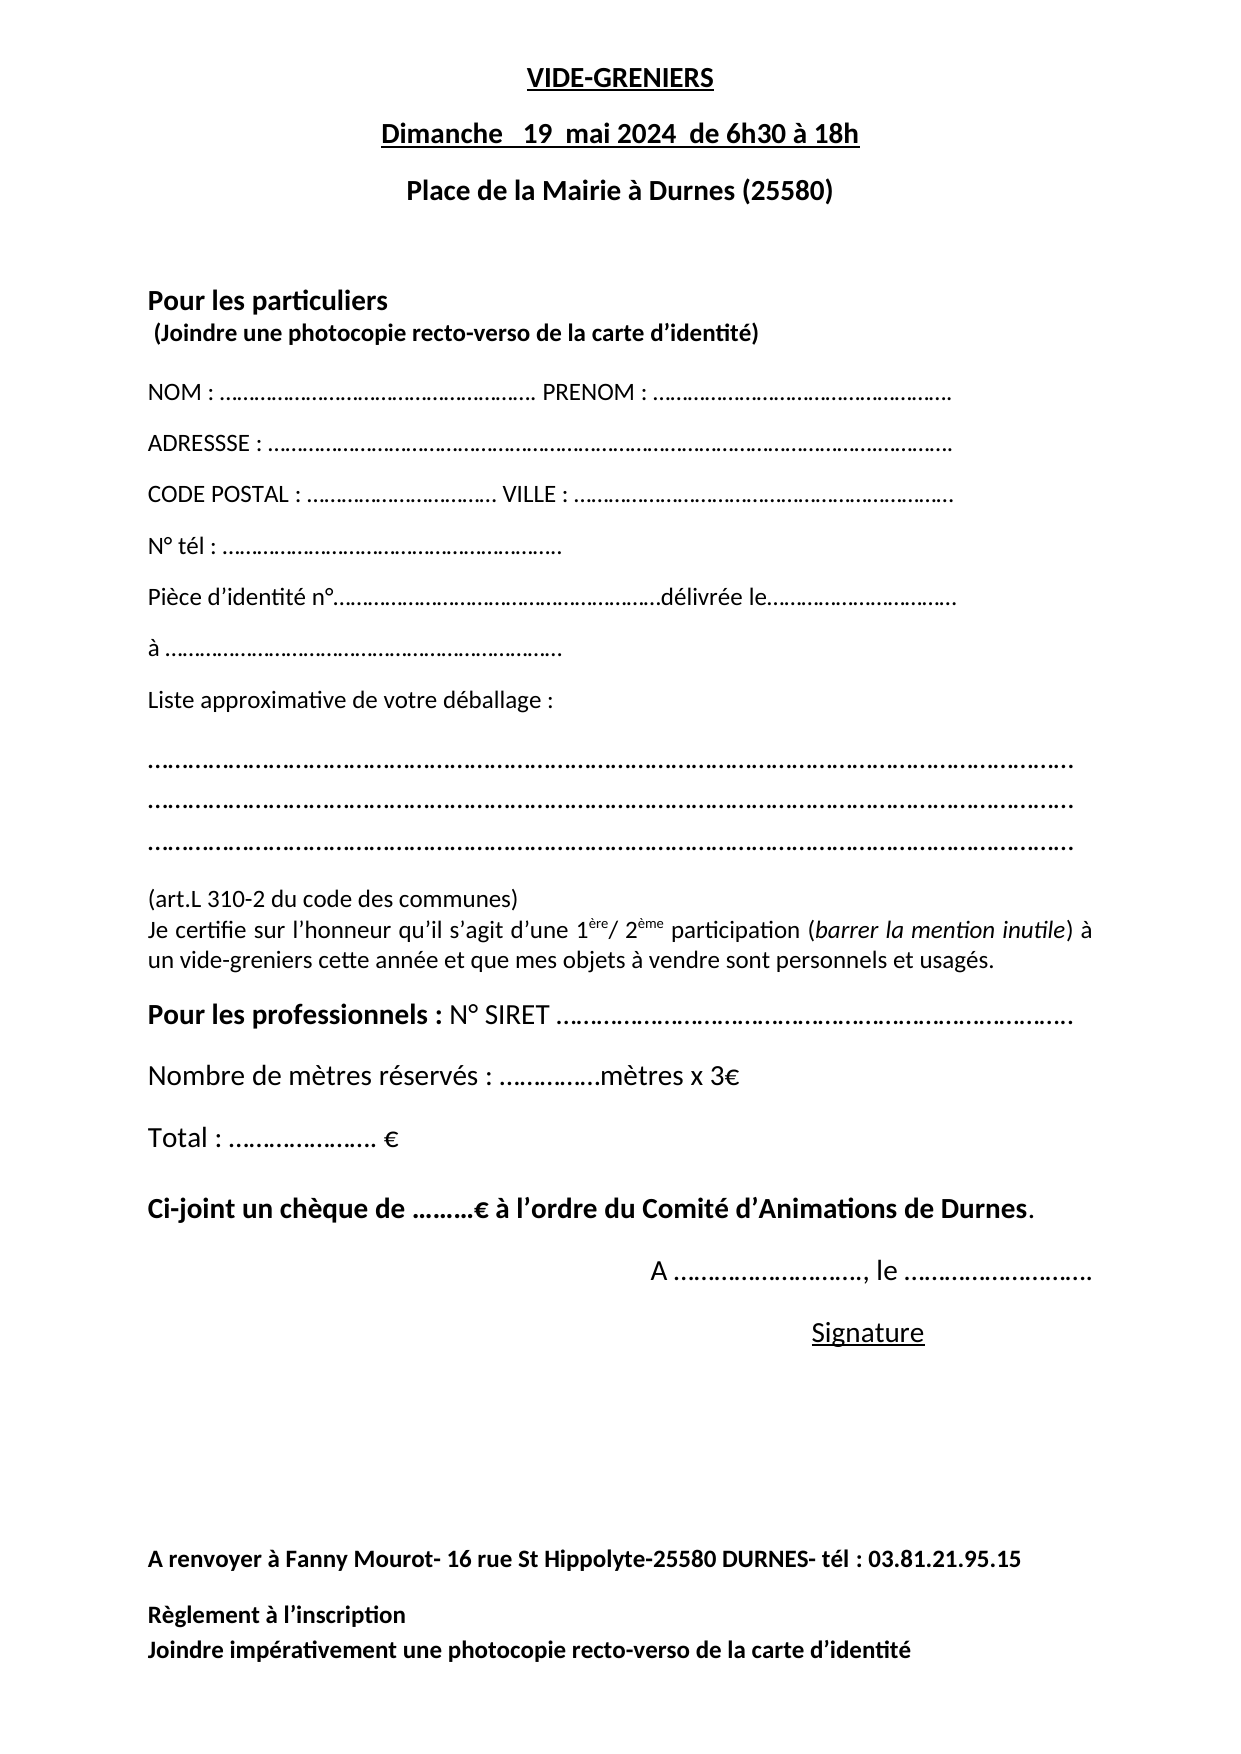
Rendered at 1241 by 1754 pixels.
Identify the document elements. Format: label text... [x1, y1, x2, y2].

text Nombre de mètres réservés : ……………mètres x 3€ [148, 1057, 1093, 1093]
text ADRESSSE : …………………………………………………………………………………………….…………. [148, 427, 1093, 458]
text Ci-joint un chèque de ………€ à l’ordre du Comité d’Animations de Durnes. [148, 1191, 1093, 1226]
text VIDE-GRENIERS [148, 59, 1093, 95]
text ……………………………………………………………………………………………………………………………………………………………………………………………………………………………………………………………………………………………………………………………………………………………………………… [148, 740, 1093, 857]
text NOM : ………………………………………………. PRENOM : ……………………………………………. [148, 376, 1093, 406]
text Liste approximative de votre déballage : [148, 684, 1093, 714]
text à …………………………………………………………… [148, 632, 1093, 663]
text A renvoyer à Fanny Mourot- 16 rue St Hippolyte-25580 DURNES- tél : 03.81.21.95.15 [148, 1543, 1093, 1574]
text Signature [148, 1314, 1093, 1350]
text Règlement à l’inscription [148, 1599, 1093, 1630]
text Place de la Mairie à Durnes (25580) [148, 172, 1093, 208]
text (Joindre une photocopie recto-verso de la carte d’identité) [148, 317, 1093, 348]
text Joindre impérativement une photocopie recto-verso de la carte d’identité [148, 1634, 1093, 1665]
text CODE POSTAL : …………………………… VILLE : ………………………………………………………… [148, 478, 1093, 509]
text Pour les professionnels : N° SIRET ………………………………………………………………….. [148, 996, 1093, 1031]
text (art.L 310-2 du code des communes) [148, 883, 1093, 914]
text N° tél : ………………………………………………….. [148, 530, 1093, 560]
text Pour les particuliers [148, 282, 1093, 317]
text Total : …………………. € [148, 1119, 1093, 1155]
text Je certifie sur l’honneur qu’il s’agit d’une 1ère/ 2ème participation (barrer la mention inutile) à un vide-greniers cette année et que mes objets à vendre sont personnels et usagés. [148, 914, 1093, 975]
text Dimanche 19 mai 2024 de 6h30 à 18h [148, 116, 1093, 151]
text A ………………………., le ………………………. [148, 1252, 1093, 1288]
text Pièce d’identité n°…………………………………………………délivrée le…………………………… [148, 581, 1093, 612]
